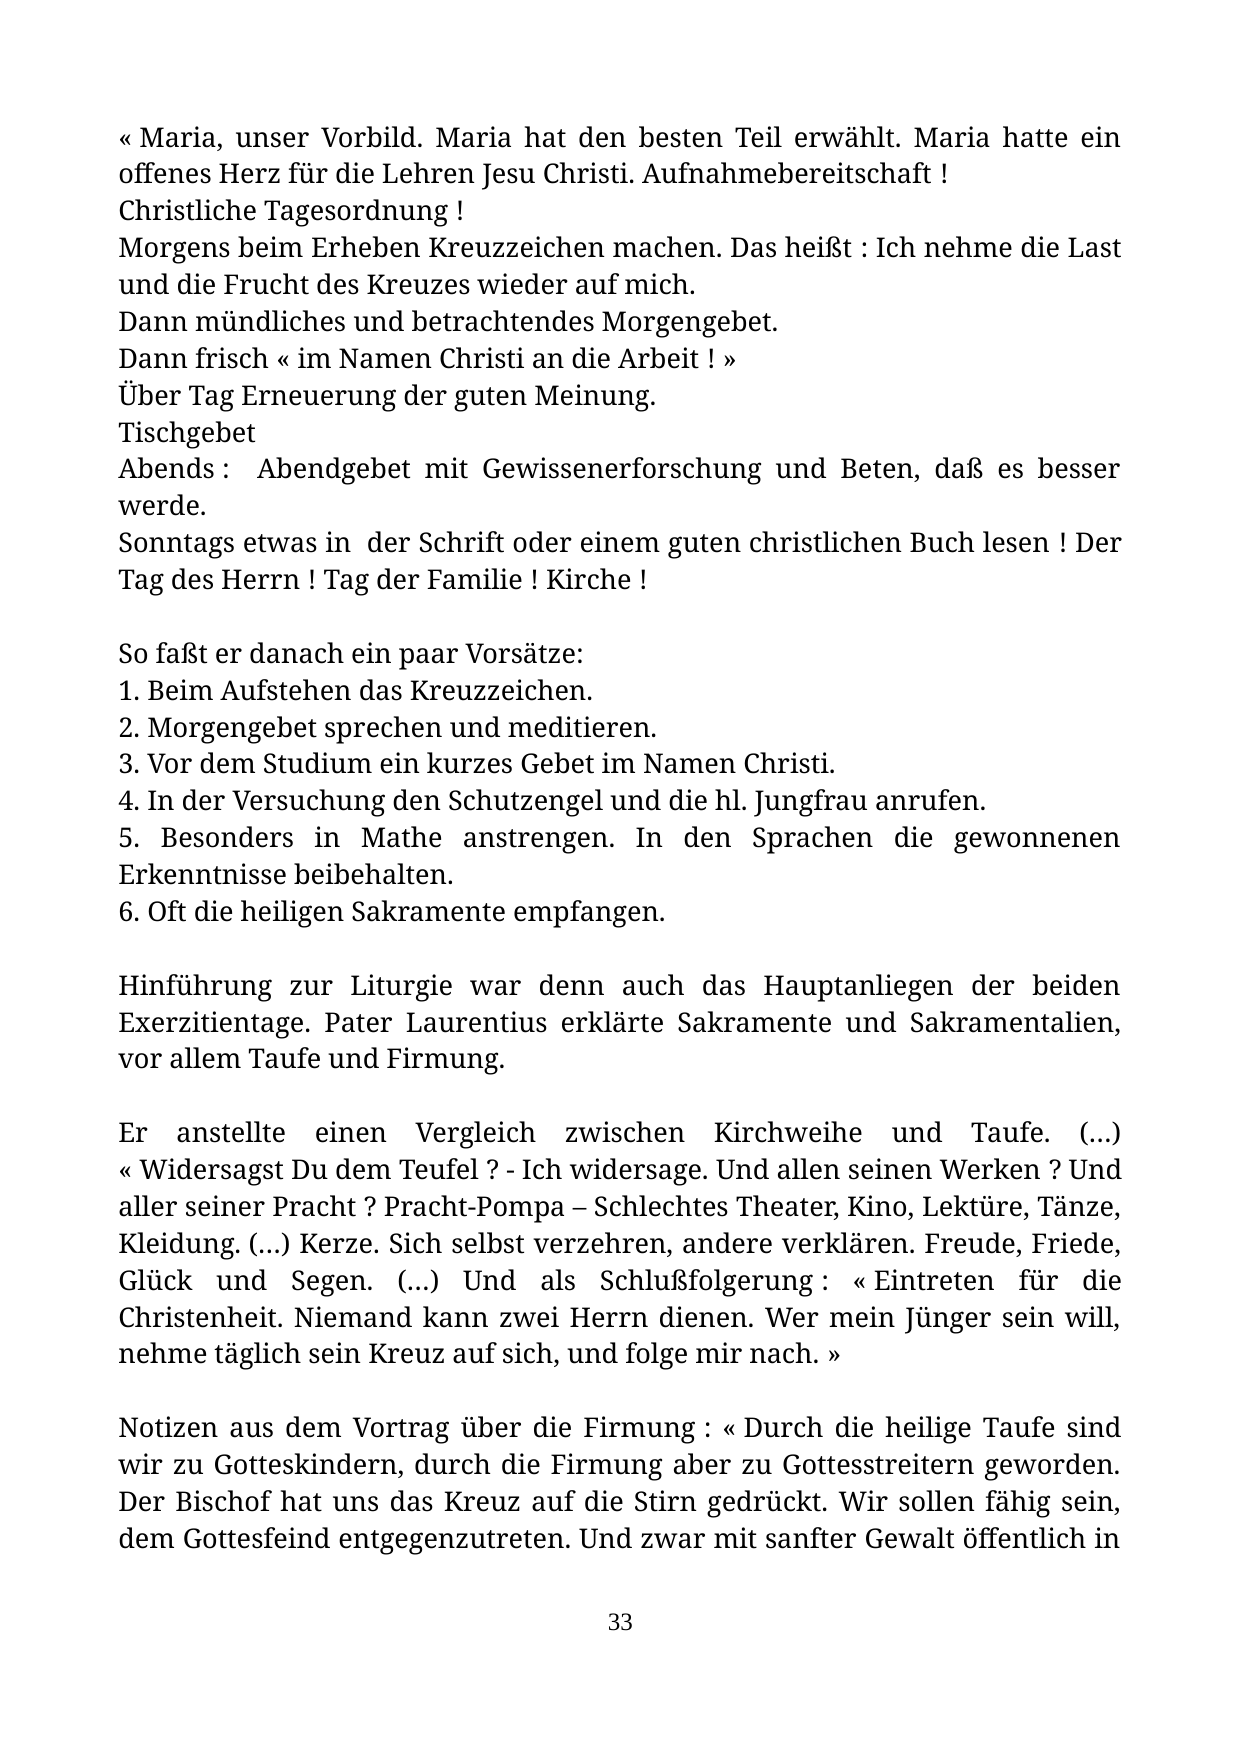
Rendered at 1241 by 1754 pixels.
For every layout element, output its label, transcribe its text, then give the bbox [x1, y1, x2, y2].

text Notizen aus dem Vortrag über die Firmung : « Durch die heilige Taufe sind wir zu Gotteskindern, durch die Firmung aber zu Gottesstreitern geworden. Der Bischof hat uns das Kreuz auf die Stirn gedrückt. Wir sollen fähig sein, dem Gottesfeind entgegenzutreten. Und zwar mit sanfter Gewalt öffentlich in [118, 1409, 1122, 1556]
text Abends : Abendgebet mit Gewissenerforschung und Beten, daß es besser werde. [118, 450, 1122, 524]
text Hinführung zur Liturgie war denn auch das Hauptanliegen der beiden Exerzitientage. Pater Laurentius erklärte Sakramente und Sakramentalien, vor allem Taufe und Firmung. [118, 966, 1122, 1077]
text 5. Besonders in Mathe anstrengen. In den Sprachen die gewonnenen Erkenntnisse beibehalten. [118, 819, 1122, 892]
text Über Tag Erneuerung der guten Meinung. [118, 376, 1122, 413]
text 6. Oft die heiligen Sakramente empfangen. [118, 892, 1122, 929]
text 1. Beim Aufstehen das Kreuzzeichen. [118, 671, 1122, 708]
text Er anstellte einen Vergleich zwischen Kirchweihe und Taufe. (…) « Widersagst Du dem Teufel ? - Ich widersage. Und allen seinen Werken ? Und aller seiner Pracht ? Pracht-Pompa – Schlechtes Theater, Kino, Lektüre, Tänze, Kleidung. (…) Kerze. Sich selbst verzehren, andere verklären. Freude, Friede, Glück und Segen. (…) Und als Schlußfolgerung : « Eintreten für die Christenheit. Niemand kann zwei Herrn dienen. Wer mein Jünger sein will, nehme täglich sein Kreuz auf sich, und folge mir nach. » [118, 1114, 1122, 1372]
text 3. Vor dem Studium ein kurzes Gebet im Namen Christi. [118, 745, 1122, 782]
text Dann frisch « im Namen Christi an die Arbeit ! » [118, 339, 1122, 376]
text Christliche Tagesordnung ! [118, 192, 1122, 229]
text 4. In der Versuchung den Schutzengel und die hl. Jungfrau anrufen. [118, 782, 1122, 819]
text 2. Morgengebet sprechen und meditieren. [118, 708, 1122, 745]
text « Maria, unser Vorbild. Maria hat den besten Teil erwählt. Maria hatte ein offenes Herz für die Lehren Jesu Christi. Aufnahmebereitschaft ! [118, 118, 1122, 192]
text Tischgebet [118, 413, 1122, 450]
text So faßt er danach ein paar Vorsätze: [118, 597, 1122, 671]
text Sonntags etwas in der Schrift oder einem guten christlichen Buch lesen ! Der Tag des Herrn ! Tag der Familie ! Kirche ! [118, 524, 1122, 597]
text Morgens beim Erheben Kreuzzeichen machen. Das heißt : Ich nehme die Last und die Frucht des Kreuzes wieder auf mich. [118, 229, 1122, 302]
text Dann mündliches und betrachtendes Morgengebet. [118, 302, 1122, 339]
